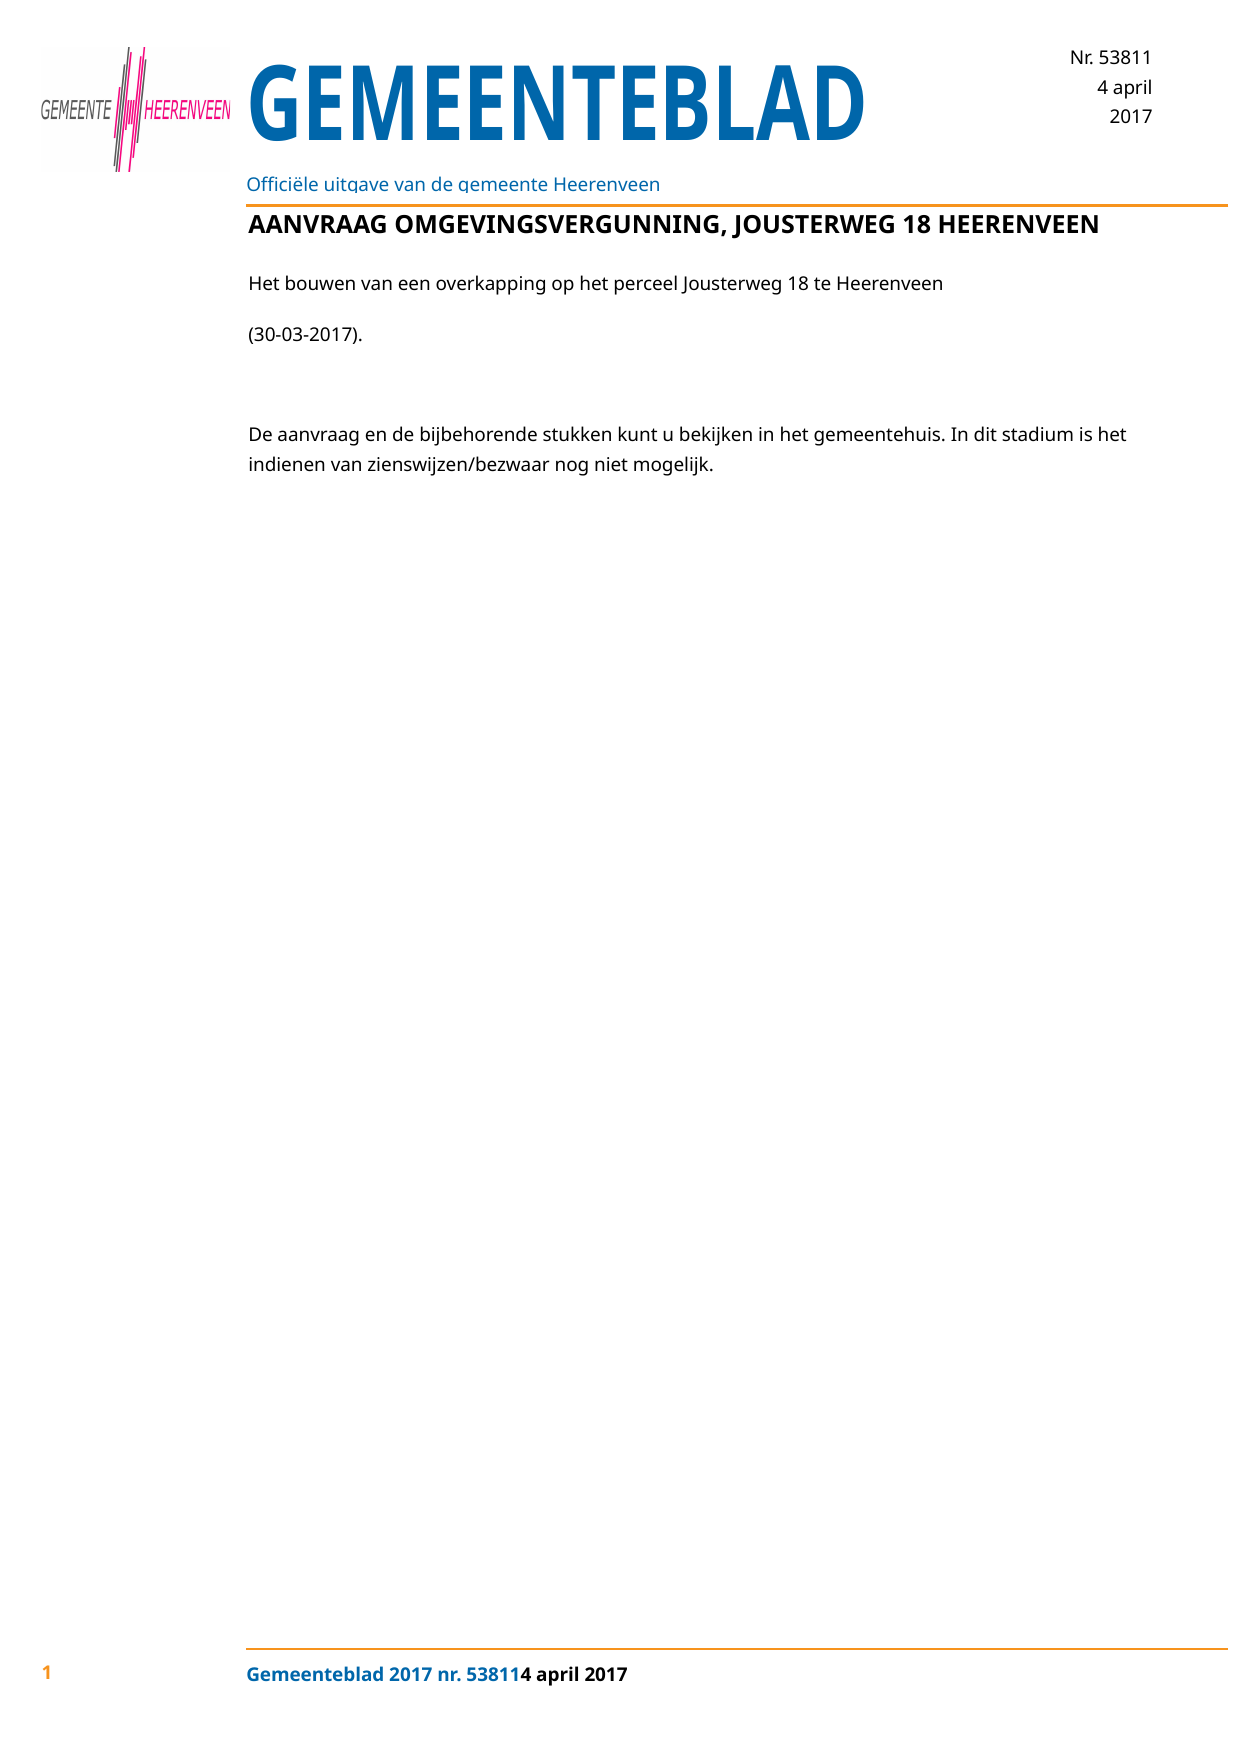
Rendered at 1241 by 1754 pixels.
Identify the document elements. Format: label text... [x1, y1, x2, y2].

picture [41, 47, 231, 172]
text AANVRAAG OMGEVINGSVERGUNNING, JOUSTERWEG 18 HEERENVEEN [248, 207, 1152, 241]
text De aanvraag en de bijbehorende stukken kunt u bekijken in het gemeentehuis. In dit stadium is het indienen van zienswijzen/bezwaar nog niet mogelijk. [248, 422, 1152, 477]
text Het bouwen van een overkapping op het perceel Jousterweg 18 te Heerenveen [248, 270, 1152, 296]
text (30-03-2017). [248, 321, 1152, 346]
